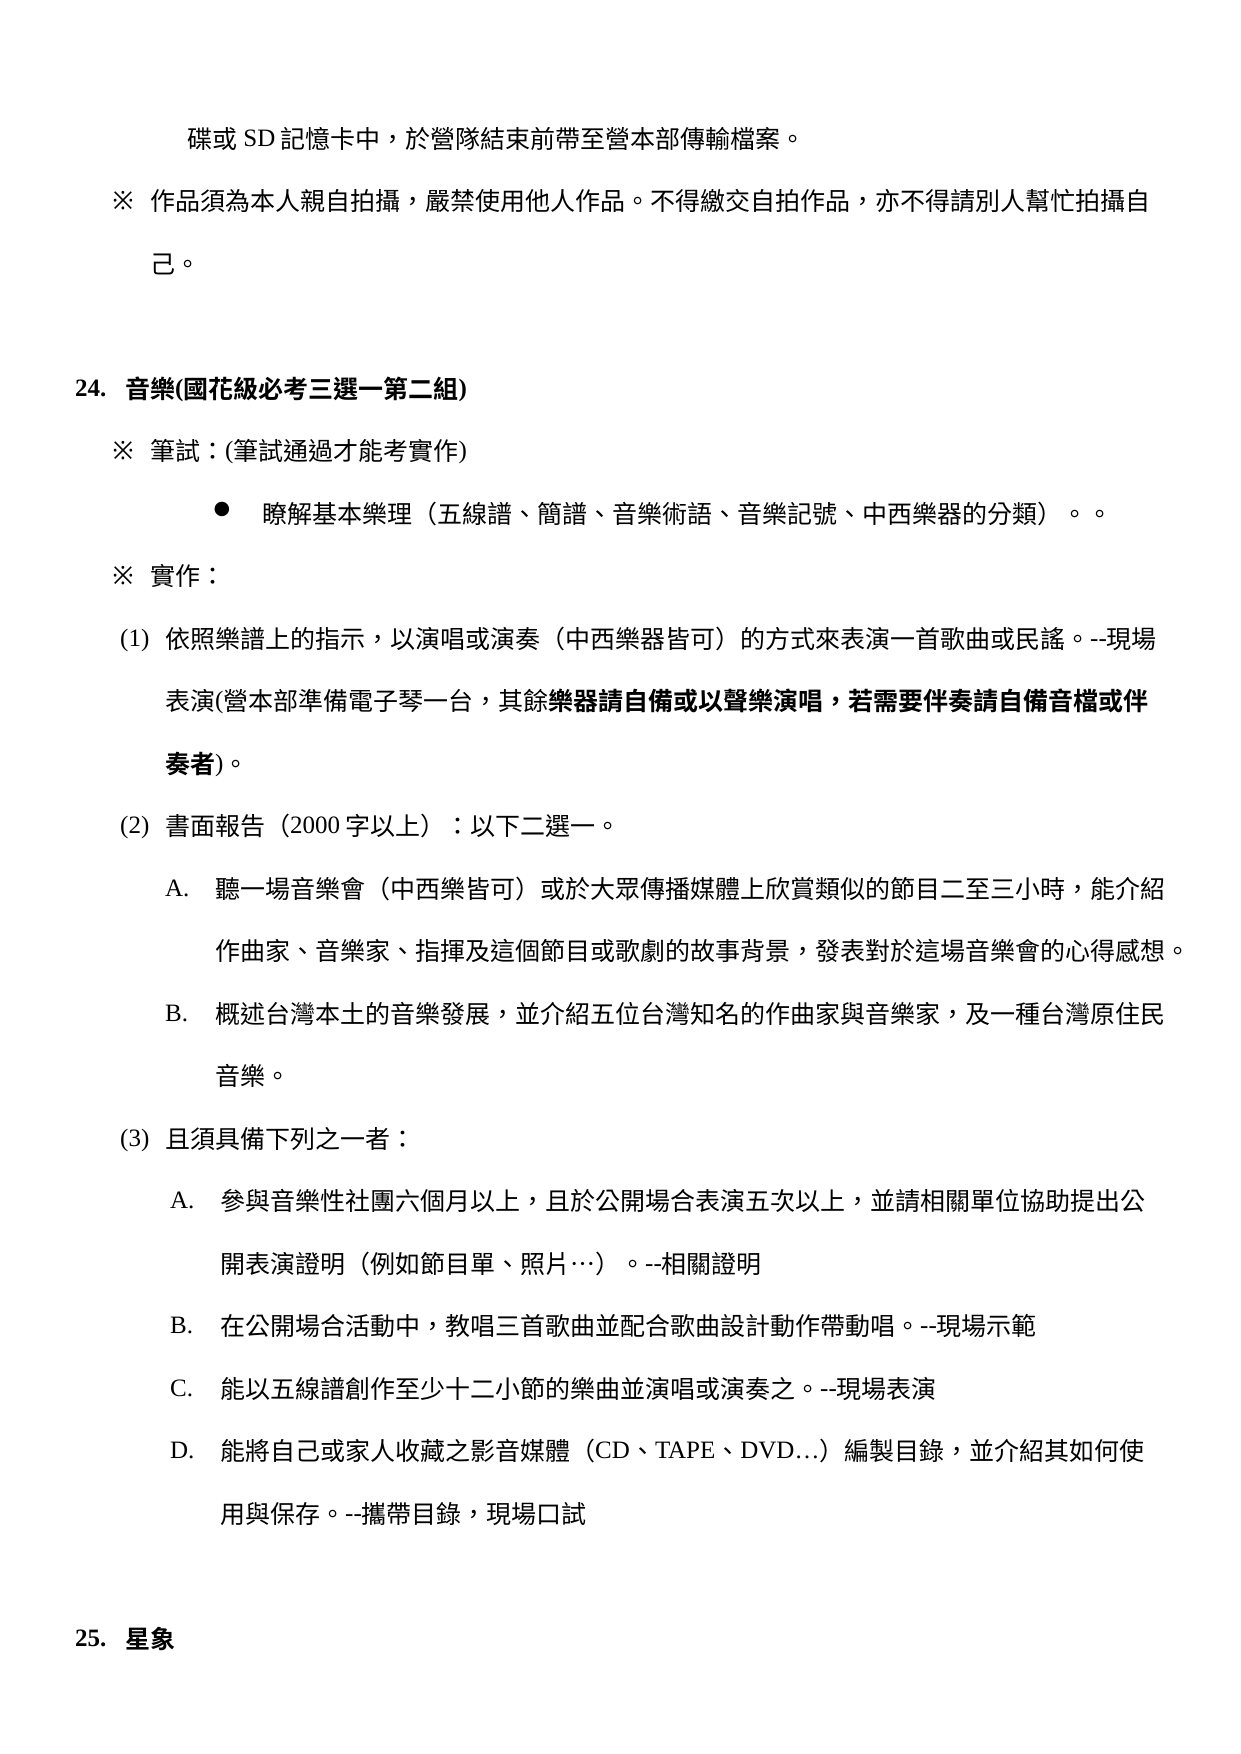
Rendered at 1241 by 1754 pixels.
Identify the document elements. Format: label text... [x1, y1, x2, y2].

list 概述台灣本土的音樂發展，並介紹五位台灣知名的作曲家與音樂家，及一種台灣原住民音樂。 [165, 971, 1165, 1096]
list 作品須為本人親自拍攝，嚴禁使用他人作品。不得繳交自拍作品，亦不得請別人幫忙拍攝自己。 [112, 158, 1165, 283]
list 瞭解基本樂理（五線譜、簡譜、音樂術語、音樂記號、中西樂器的分類）。。 [212, 471, 1165, 533]
list 依照樂譜上的指示，以演唱或演奏（中西樂器皆可）的方式來表演一首歌曲或民謠。--現場表演(營本部準備電子琴一台，其餘樂器請自備或以聲樂演唱，若需要伴奏請自備音檔或伴奏者)。 [120, 596, 1165, 783]
list 實作： [112, 533, 1165, 596]
list 且須具備下列之一者： [120, 1096, 1165, 1158]
list 能以五線譜創作至少十二小節的樂曲並演唱或演奏之。--現場表演 [170, 1346, 1165, 1408]
list 音樂(國花級必考三選一第二組) [75, 346, 1165, 408]
list 星象 [75, 1596, 1165, 1658]
list 筆試：(筆試通過才能考實作) [112, 408, 1165, 471]
list 參與音樂性社團六個月以上，且於公開場合表演五次以上，並請相關單位協助提出公開表演證明（例如節目單、照片…）。--相關證明 [170, 1158, 1165, 1283]
list 書面報告（2000字以上）：以下二選一。 [120, 783, 1165, 846]
list 碟或 SD記憶卡中，於營隊結束前帶至營本部傳輸檔案。 [150, 96, 1165, 158]
list 聽一場音樂會（中西樂皆可）或於大眾傳播媒體上欣賞類似的節目二至三小時，能介紹作曲家、音樂家、指揮及這個節目或歌劇的故事背景，發表對於這場音樂會的心得感想。 [165, 846, 1165, 971]
list 能將自己或家人收藏之影音媒體（CD、TAPE、DVD…）編製目錄，並介紹其如何使用與保存。--攜帶目錄，現場口試 [170, 1408, 1165, 1533]
list 在公開場合活動中，教唱三首歌曲並配合歌曲設計動作帶動唱。--現場示範 [170, 1283, 1165, 1346]
